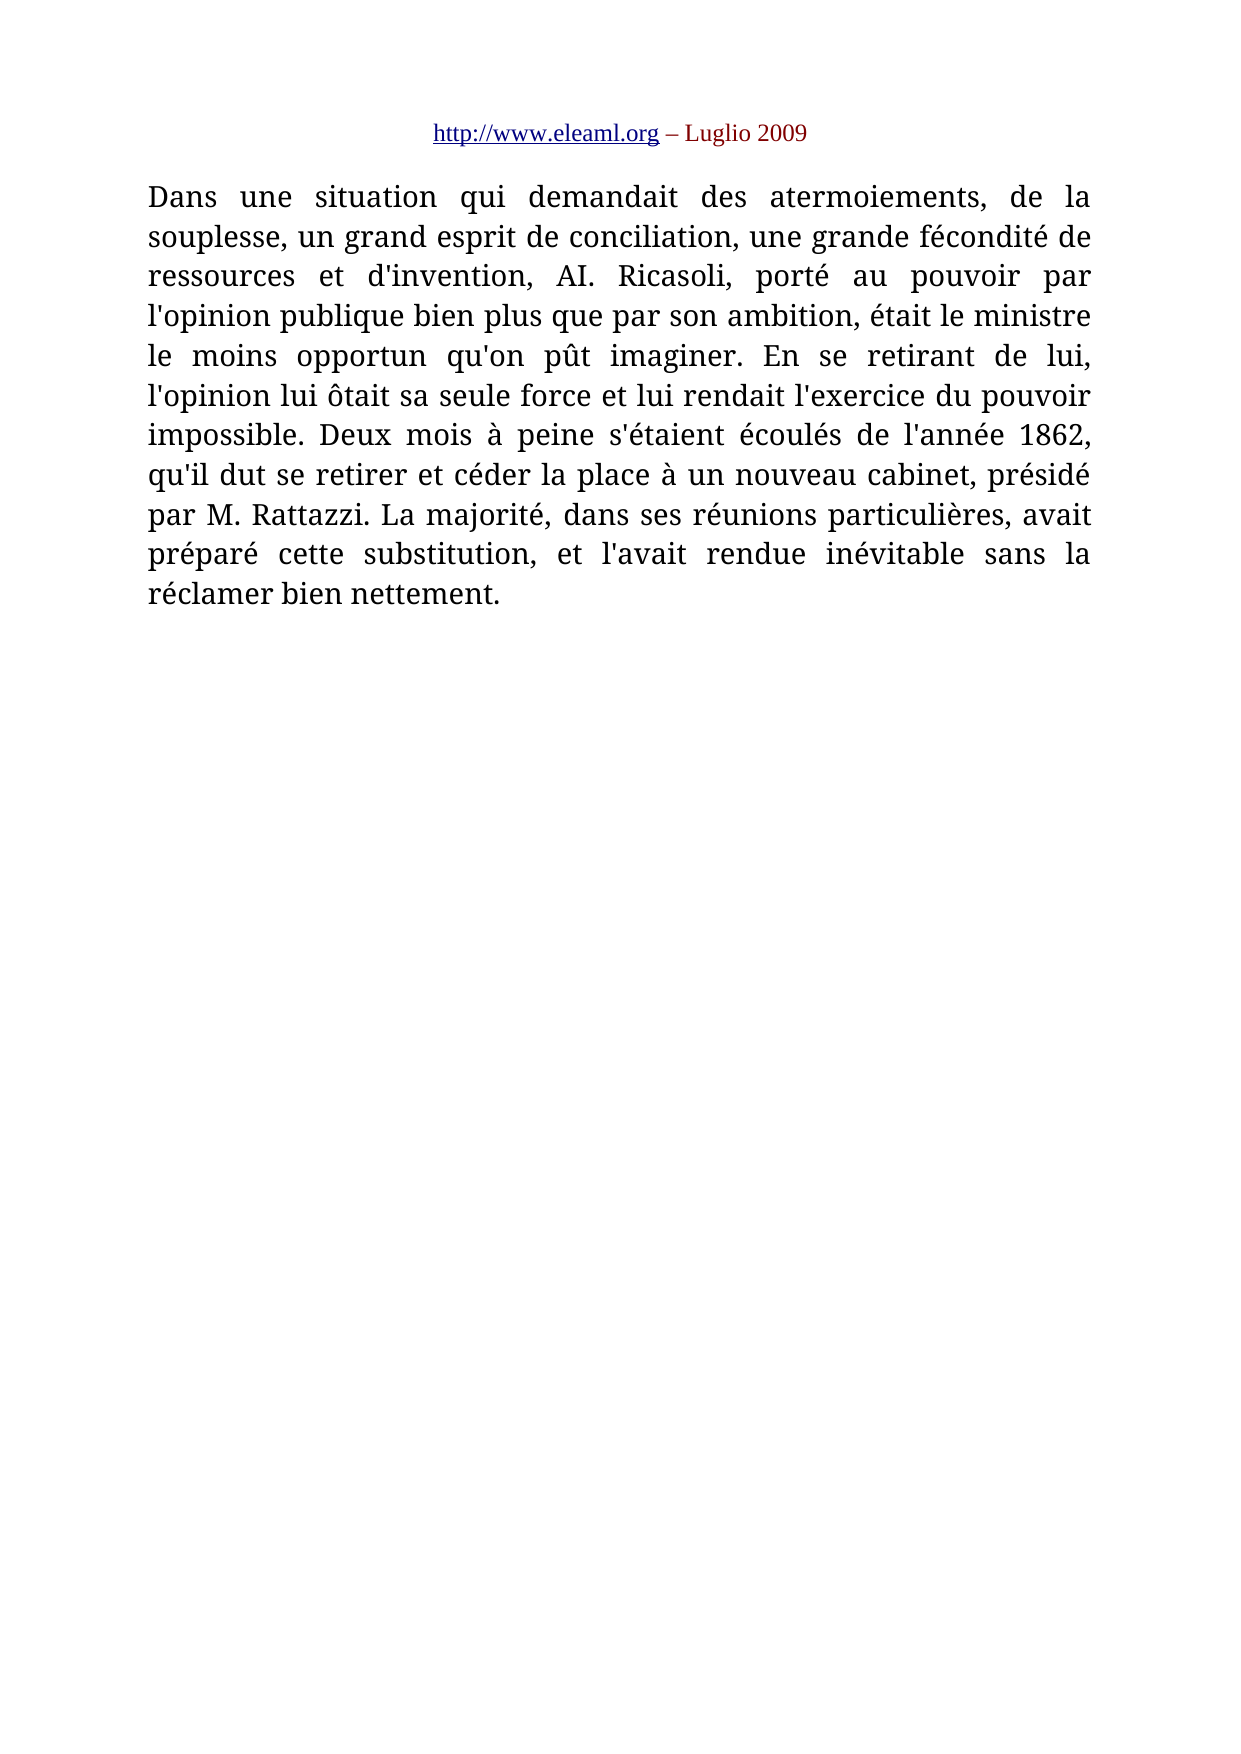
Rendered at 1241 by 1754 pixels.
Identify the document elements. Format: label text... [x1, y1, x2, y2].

list Dans une situation qui demandait des atermoiements, de la souplesse, un grand esprit de conciliation, une grande fécondité de ressources et d'invention, AI. Ricasoli, porté au pouvoir par l'opinion publique bien plus que par son ambition, était le ministre le moins opportun qu'on pût imaginer. En se retirant de lui, l'opinion lui ôtait sa seule force et lui rendait l'exercice du pouvoir impossible. Deux mois à peine s'étaient écoulés de l'année 1862, qu'il dut se retirer et céder la place à un nouveau cabinet, présidé par M. Rattazzi. La majorité, dans ses réunions particulières, avait préparé cette substitution, et l'avait rendue inévitable sans la réclamer bien nettement. [148, 176, 1093, 613]
